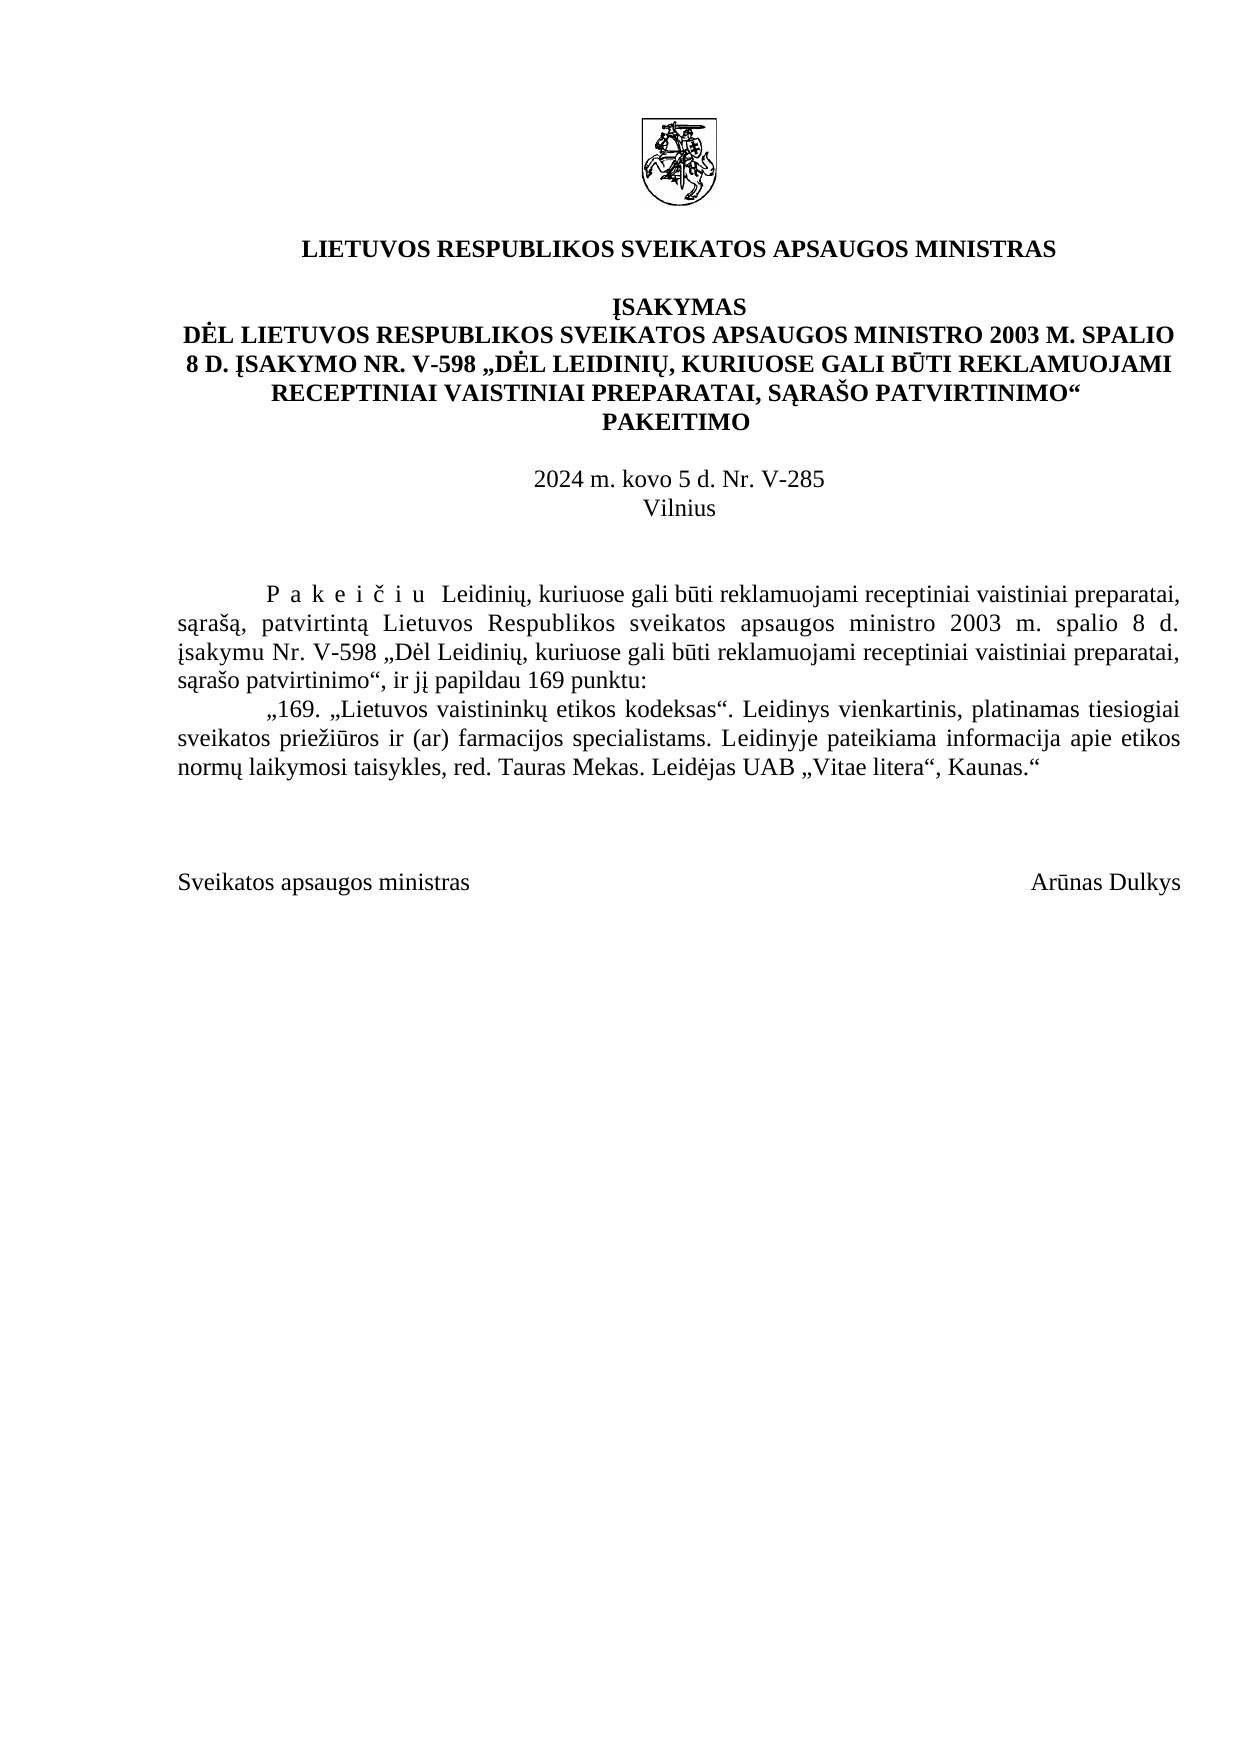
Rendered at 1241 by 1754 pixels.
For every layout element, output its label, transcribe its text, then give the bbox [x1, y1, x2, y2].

text ĮSAKYMAS [177, 292, 1181, 321]
text Vilnius [177, 493, 1181, 522]
text Sveikatos apsaugos ministras Arūnas Dulkys [177, 867, 1181, 896]
text LIETUVOS RESPUBLIKOS SVEIKATOS APSAUGOS MINISTRAS [177, 234, 1181, 263]
text „169. „Lietuvos vaistininkų etikos kodeksas“. Leidinys vienkartinis, platinamas tiesiogiai sveikatos priežiūros ir (ar) farmacijos specialistams. Leidinyje pateikiama informacija apie etikos normų laikymosi taisykles, red. Tauras Mekas. Leidėjas UAB „Vitae litera“, Kaunas.“ [177, 694, 1181, 781]
text Pakeičiu Leidinių, kuriuose gali būti reklamuojami receptiniai vaistiniai preparatai, sąrašą, patvirtintą Lietuvos Respublikos sveikatos apsaugos ministro 2003 m. spalio 8 d. įsakymu Nr. V-598 „Dėl Leidinių, kuriuose gali būti reklamuojami receptiniai vaistiniai preparatai, sąrašo patvirtinimo“, ir jį papildau 169 punktu: [177, 579, 1181, 694]
text pakeitimo [177, 407, 1181, 436]
text DĖL lietuvos respublikos sveikatos apsaugos ministro 2003 m. spalio 8 d. įsakymo nr. V-598 „DĖL LeidiNIŲ, KURIUOSE GALI BŪTI REKLAMUOJAMI RECEPTINIAI VAISTiniai preparatai, SĄRAŠO PATVIRTINIMO“ [177, 321, 1181, 407]
text 2024 m. kovo 5 d. Nr. V-285 [177, 464, 1181, 493]
